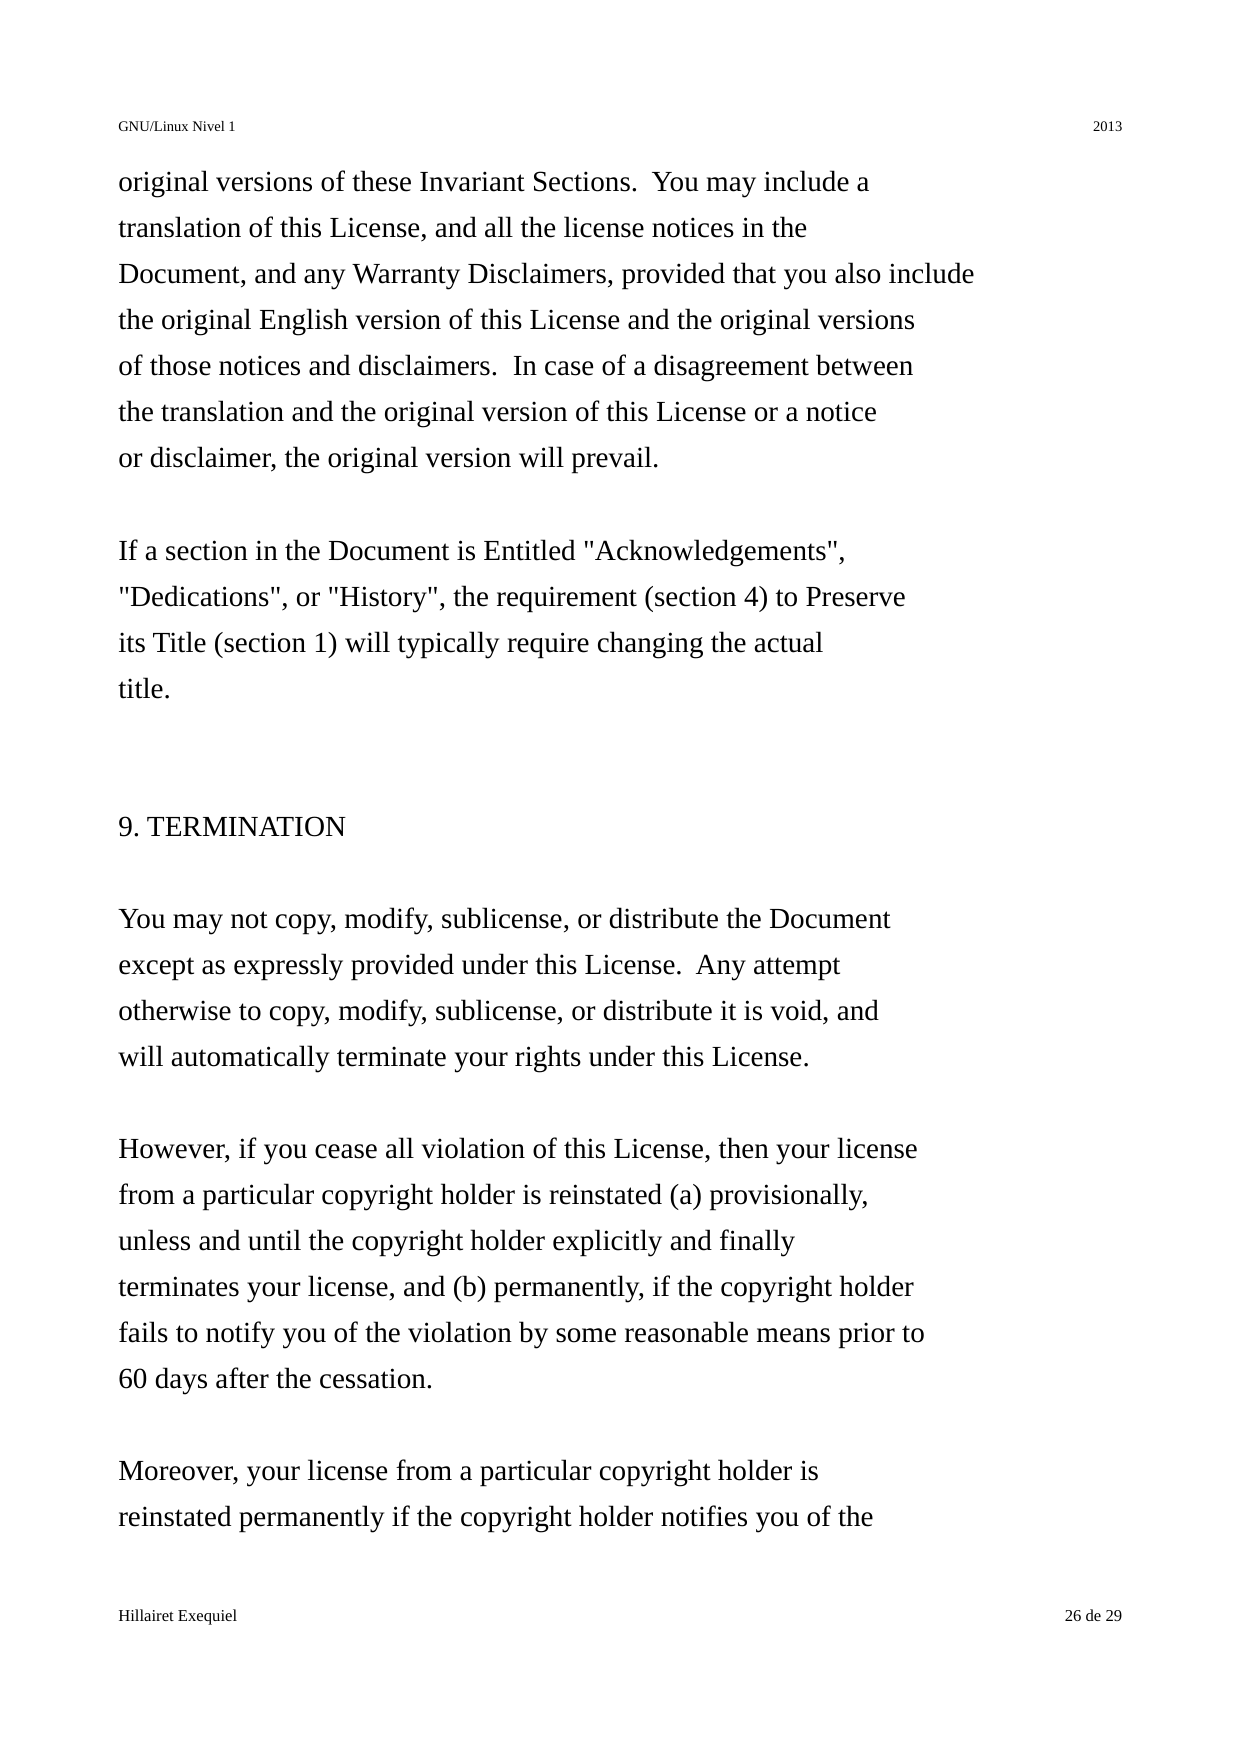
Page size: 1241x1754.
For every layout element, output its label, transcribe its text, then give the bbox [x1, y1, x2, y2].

text Document, and any Warranty Disclaimers, provided that you also include [118, 256, 1122, 290]
text reinstated permanently if the copyright holder notifies you of the [118, 1499, 1122, 1533]
text fails to notify you of the violation by some reasonable means prior to [118, 1315, 1122, 1349]
text otherwise to copy, modify, sublicense, or distribute it is void, and [118, 993, 1122, 1027]
text You may not copy, modify, sublicense, or distribute the Document [118, 901, 1122, 934]
text the translation and the original version of this License or a notice [118, 394, 1122, 428]
text the original English version of this License and the original versions [118, 302, 1122, 336]
text "Dedications", or "History", the requirement (section 4) to Preserve [118, 579, 1122, 612]
text If a section in the Document is Entitled "Acknowledgements", [118, 533, 1122, 566]
text or disclaimer, the original version will prevail. [118, 441, 1122, 474]
text However, if you cease all violation of this License, then your license [118, 1131, 1122, 1165]
text terminates your license, and (b) permanently, if the copyright holder [118, 1269, 1122, 1303]
text its Title (section 1) will typically require changing the actual [118, 625, 1122, 658]
text will automatically terminate your rights under this License. [118, 1039, 1122, 1073]
text unless and until the copyright holder explicitly and finally [118, 1223, 1122, 1257]
text 60 days after the cessation. [118, 1361, 1122, 1395]
text from a particular copyright holder is reinstated (a) provisionally, [118, 1177, 1122, 1211]
text Moreover, your license from a particular copyright holder is [118, 1453, 1122, 1487]
text original versions of these Invariant Sections. You may include a [118, 164, 1122, 198]
text title. [118, 671, 1122, 704]
text except as expressly provided under this License. Any attempt [118, 947, 1122, 981]
text of those notices and disclaimers. In case of a disagreement between [118, 348, 1122, 382]
text translation of this License, and all the license notices in the [118, 210, 1122, 244]
text 9. TERMINATION [118, 809, 1122, 842]
